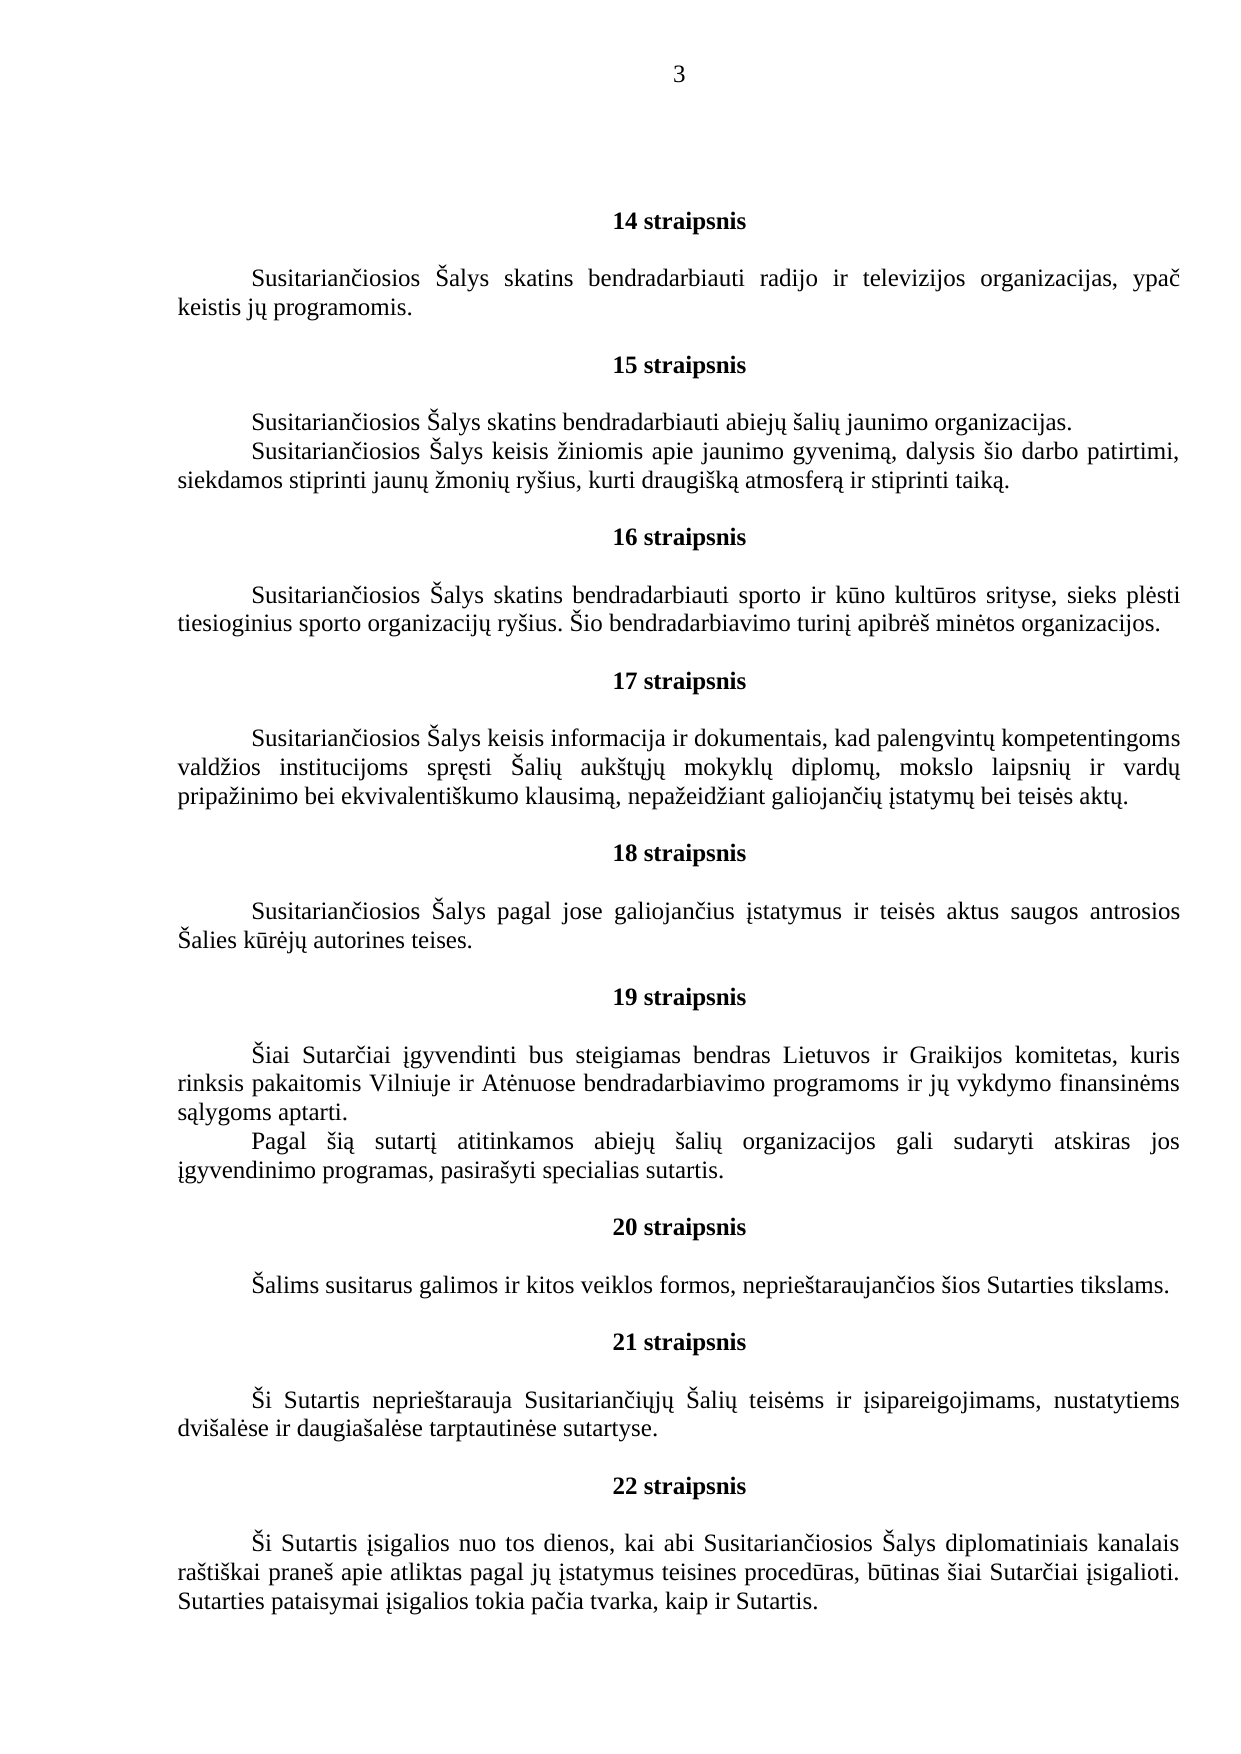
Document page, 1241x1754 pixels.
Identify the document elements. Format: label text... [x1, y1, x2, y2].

text Susitariančiosios Šalys pagal jose galiojančius įstatymus ir teisės aktus saugos antrosios Šalies kūrėjų autorines teises. [177, 896, 1181, 953]
text Susitariančiosios Šalys keisis informacija ir dokumentais, kad palengvintų kompetentingoms valdžios institucijoms spręsti Šalių aukštųjų mokyklų diplomų, mokslo laipsnių ir vardų pripažinimo bei ekvivalentiškumo klausimą, nepažeidžiant galiojančių įstatymų bei teisės aktų. [177, 723, 1181, 810]
text 14 straipsnis [177, 206, 1181, 235]
text Pagal šią sutartį atitinkamos abiejų šalių organizacijos gali sudaryti atskiras jos įgyvendinimo programas, pasirašyti specialias sutartis. [177, 1126, 1181, 1183]
text Susitariančiosios Šalys skatins bendradarbiauti radijo ir televizijos organizacijas, ypač keistis jų programomis. [177, 263, 1181, 321]
text Susitariančiosios Šalys keisis žiniomis apie jaunimo gyvenimą, dalysis šio darbo patirtimi, siekdamos stiprinti jaunų žmonių ryšius, kurti draugišką atmosferą ir stiprinti taiką. [177, 436, 1181, 493]
text Susitariančiosios Šalys skatins bendradarbiauti sporto ir kūno kultūros srityse, sieks plėsti tiesioginius sporto organizacijų ryšius. Šio bendradarbiavimo turinį apibrėš minėtos organizacijos. [177, 580, 1181, 637]
text 16 straipsnis [177, 522, 1181, 551]
text Ši Sutartis neprieštarauja Susitariančiųjų Šalių teisėms ir įsipareigojimams, nustatytiems dvišalėse ir daugiašalėse tarptautinėse sutartyse. [177, 1385, 1181, 1442]
text Susitariančiosios Šalys skatins bendradarbiauti abiejų šalių jaunimo organizacijas. [177, 407, 1181, 436]
text 20 straipsnis [177, 1212, 1181, 1241]
text 18 straipsnis [177, 838, 1181, 867]
text Ši Sutartis įsigalios nuo tos dienos, kai abi Susitariančiosios Šalys diplomatiniais kanalais raštiškai praneš apie atliktas pagal jų įstatymus teisines procedūras, būtinas šiai Sutarčiai įsigalioti. Sutarties pataisymai įsigalios tokia pačia tvarka, kaip ir Sutartis. [177, 1528, 1181, 1615]
text 19 straipsnis [177, 982, 1181, 1011]
text 15 straipsnis [177, 350, 1181, 378]
text Šiai Sutarčiai įgyvendinti bus steigiamas bendras Lietuvos ir Graikijos komitetas, kuris rinksis pakaitomis Vilniuje ir Atėnuose bendradarbiavimo programoms ir jų vykdymo finansinėms sąlygoms aptarti. [177, 1040, 1181, 1126]
text 17 straipsnis [177, 666, 1181, 695]
text 21 straipsnis [177, 1327, 1181, 1356]
text 22 straipsnis [177, 1471, 1181, 1500]
text Šalims susitarus galimos ir kitos veiklos formos, neprieštaraujančios šios Sutarties tikslams. [177, 1270, 1181, 1298]
